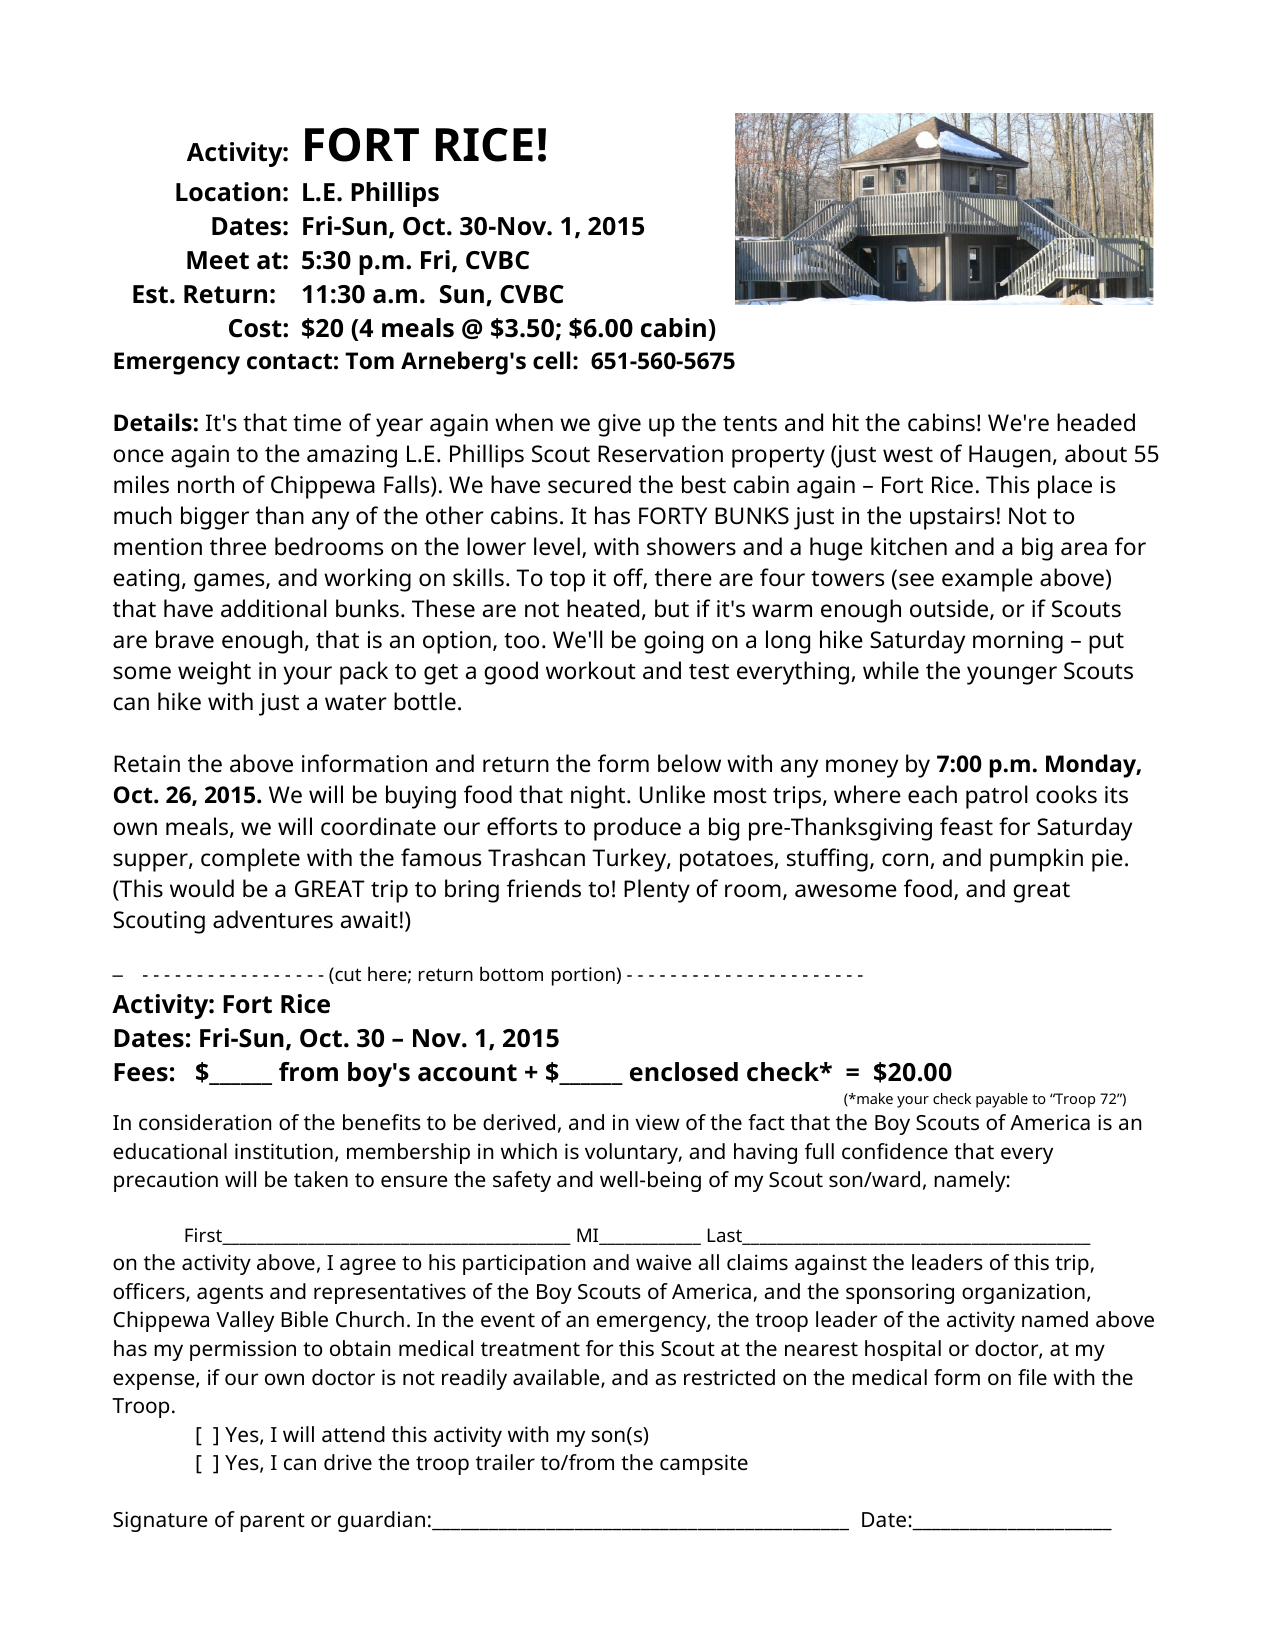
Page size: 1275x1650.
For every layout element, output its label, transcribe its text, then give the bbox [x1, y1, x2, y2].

text Cost: $20 (4 meals @ $3.50; $6.00 cabin) [112, 311, 1162, 345]
text on the activity above, I agree to his participation and waive all claims against the leaders of this trip, officers, agents and representatives of the Boy Scouts of America, and the sponsoring organization, Chippewa Valley Bible Church. In the event of an emergency, the troop leader of the activity named above has my permission to obtain medical treatment for this Scout at the nearest hospital or doctor, at my expense, if our own doctor is not readily available, and as restricted on the medical form on file with the Troop. [112, 1248, 1162, 1419]
text (*make your check payable to “Troop 72”) [112, 1088, 1162, 1108]
text In consideration of the benefits to be derived, and in view of the fact that the Boy Scouts of America is an educational institution, membership in which is voluntary, and having full confidence that every precaution will be taken to ensure the safety and well-being of my Scout son/ward, namely: [112, 1108, 1162, 1194]
picture [735, 113, 1154, 305]
text Retain the above information and return the form below with any money by 7:00 p.m. Monday, Oct. 26, 2015. We will be buying food that night. Unlike most trips, where each patrol cooks its own meals, we will coordinate our efforts to produce a big pre-Thanksgiving feast for Saturday supper, complete with the famous Trashcan Turkey, potatoes, stuffing, corn, and pumpkin pie. (This would be a GREAT trip to bring friends to! Plenty of room, awesome food, and great Scouting adventures await!) [112, 748, 1162, 934]
text First_________________________________________ MI____________ Last_________________________________________ [112, 1222, 1162, 1248]
text Dates: Fri-Sun, Oct. 30 – Nov. 1, 2015 [112, 1021, 1162, 1054]
text Details: It's that time of year again when we give up the tents and hit the cabins! We're headed once again to the amazing L.E. Phillips Scout Reservation property (just west of Haugen, about 55 miles north of Chippewa Falls). We have secured the best cabin again – Fort Rice. This place is much bigger than any of the other cabins. It has FORTY BUNKS just in the upstairs! Not to mention three bedrooms on the lower level, with showers and a huge kitchen and a big area for eating, games, and working on skills. To top it off, there are four towers (see example above) that have additional bunks. These are not heated, but if it's warm enough outside, or if Scouts are brave enough, that is an option, too. We'll be going on a long hike Saturday morning – put some weight in your pack to get a good workout and test everything, while the younger Scouts can hike with just a water bottle. [112, 407, 1162, 717]
text Meet at: 5:30 p.m. Fri, CVBC [112, 243, 735, 277]
text Dates: Fri-Sun, Oct. 30-Nov. 1, 2015 [112, 209, 735, 243]
text [ ] Yes, I can drive the troop trailer to/from the campsite [112, 1448, 1162, 1477]
list - - - - - - - - - - - - - - - - - (cut here; return bottom portion) - - - - - - - - - - - - - - - - - - - - - - [112, 961, 1162, 987]
text Activity: FORT RICE! [112, 112, 1162, 175]
text Activity: Fort Rice [112, 987, 1162, 1021]
text Fees: $______ from boy's account + $______ enclosed check* = $20.00 [112, 1054, 1162, 1088]
text Signature of parent or guardian:____________________________________________ Date:_____________________ [112, 1505, 1162, 1534]
text Emergency contact: Tom Arneberg's cell: 651-560-5675 [112, 345, 1162, 376]
text Est. Return: 11:30 a.m. Sun, CVBC [112, 277, 1162, 311]
text Location: L.E. Phillips [112, 175, 735, 209]
text [ ] Yes, I will attend this activity with my son(s) [112, 1419, 1162, 1448]
